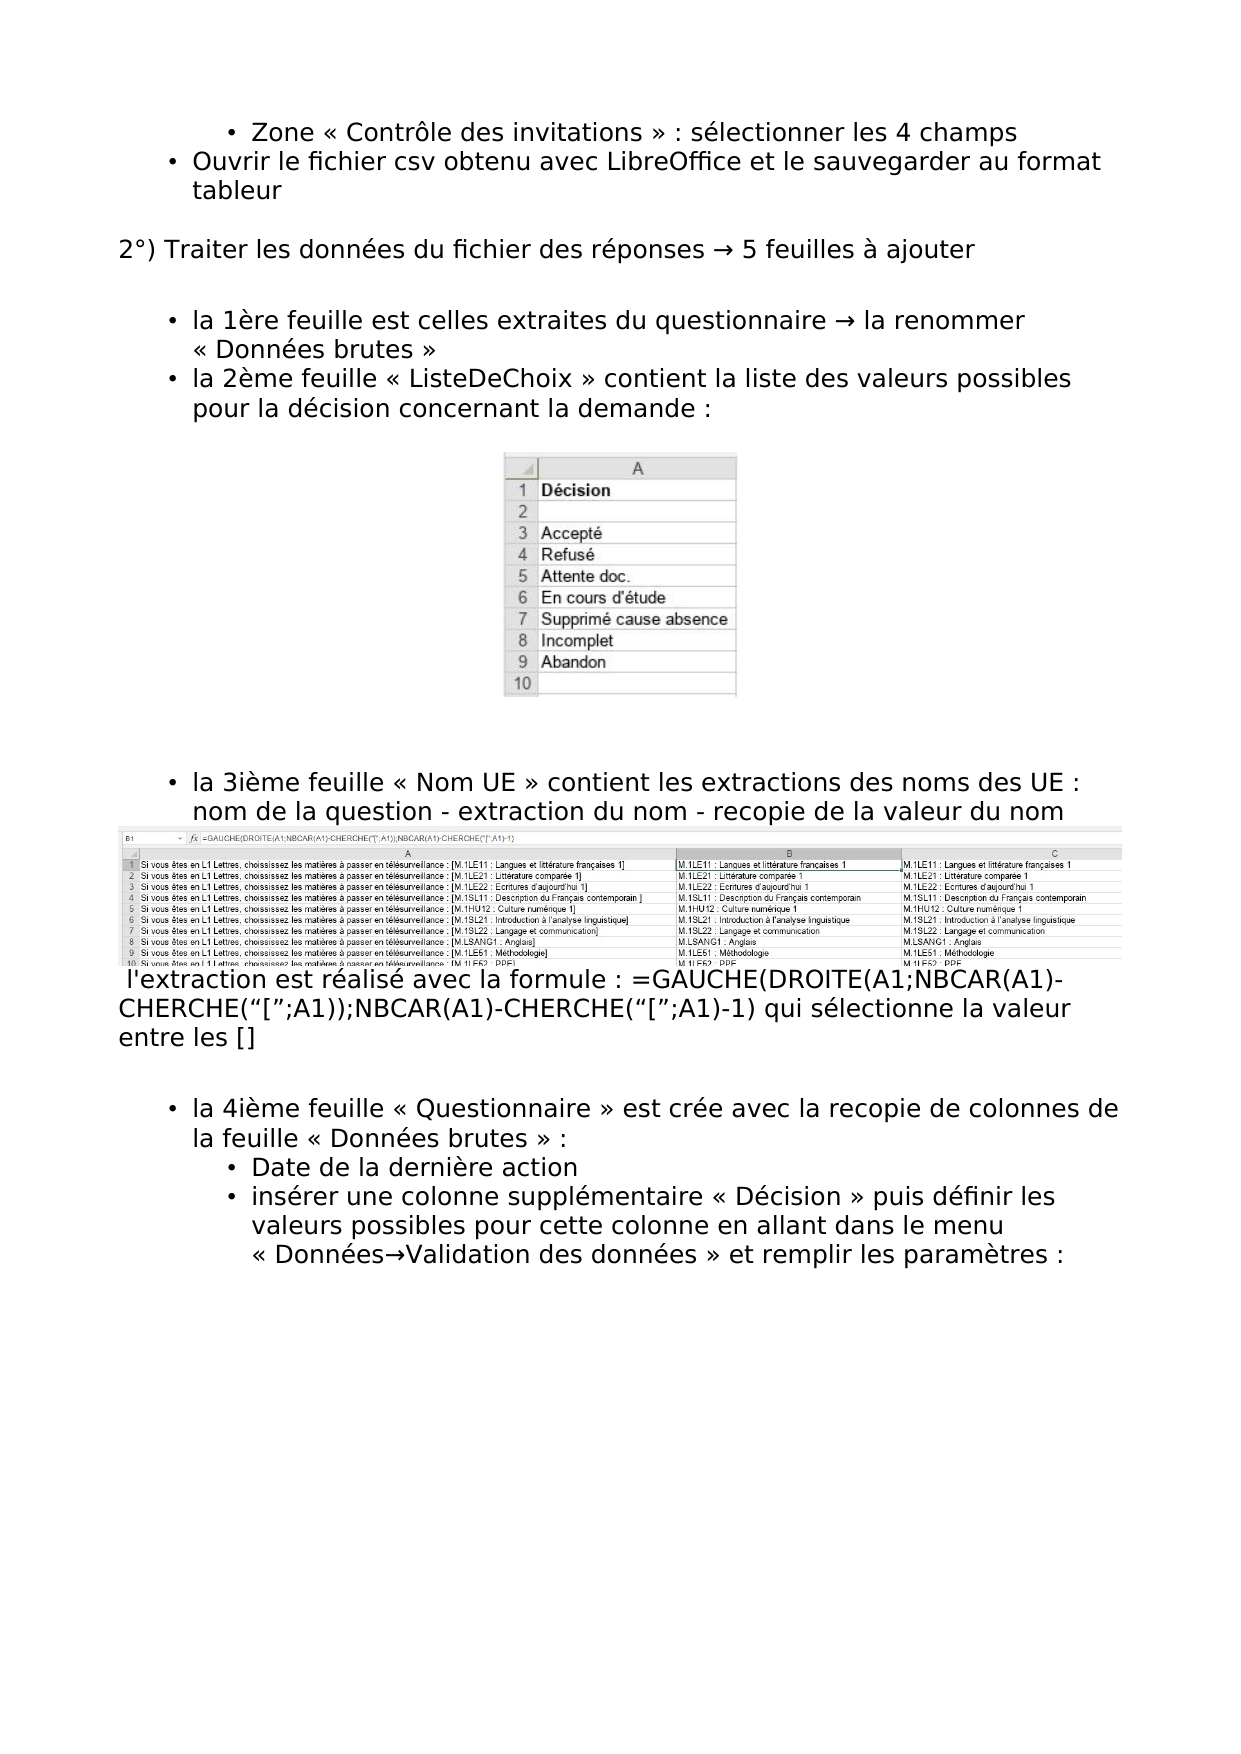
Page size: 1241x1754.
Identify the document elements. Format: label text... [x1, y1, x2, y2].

text l'extraction est réalisé avec la formule : =GAUCHE(DROITE(A1;NBCAR(A1)-CHERCHE(“[”;A1));NBCAR(A1)-CHERCHE(“[”;A1)-1) qui sélectionne la valeur entre les [] [118, 966, 1122, 1053]
list insérer une colonne supplémentaire « Décision » puis définir les valeurs possibles pour cette colonne en allant dans le menu « Données→Validation des données » et remplir les paramètres : [236, 1182, 1122, 1269]
list la 1ère feuille est celles extraites du questionnaire → la renommer « Données brutes » [177, 306, 1122, 364]
list Ouvrir le fichier csv obtenu avec LibreOffice et le sauvegarder au format tableur [177, 147, 1122, 206]
list Date de la dernière action [236, 1153, 1122, 1182]
list la 4ième feuille « Questionnaire » est crée avec la recopie de colonnes de la feuille « Données brutes » : [177, 1094, 1122, 1153]
list Zone « Contrôle des invitations » : sélectionner les 4 champs [236, 118, 1122, 147]
text 2°) Traiter les données du fichier des réponses → 5 feuilles à ajouter [118, 235, 1122, 264]
list la 2ème feuille « ListeDeChoix » contient la liste des valeurs possibles pour la décision concernant la demande : [177, 364, 1122, 423]
picture [118, 826, 1123, 966]
picture [502, 452, 738, 697]
list la 3ième feuille « Nom UE » contient les extractions des noms des UE : nom de la question - extraction du nom - recopie de la valeur du nom [177, 768, 1122, 826]
